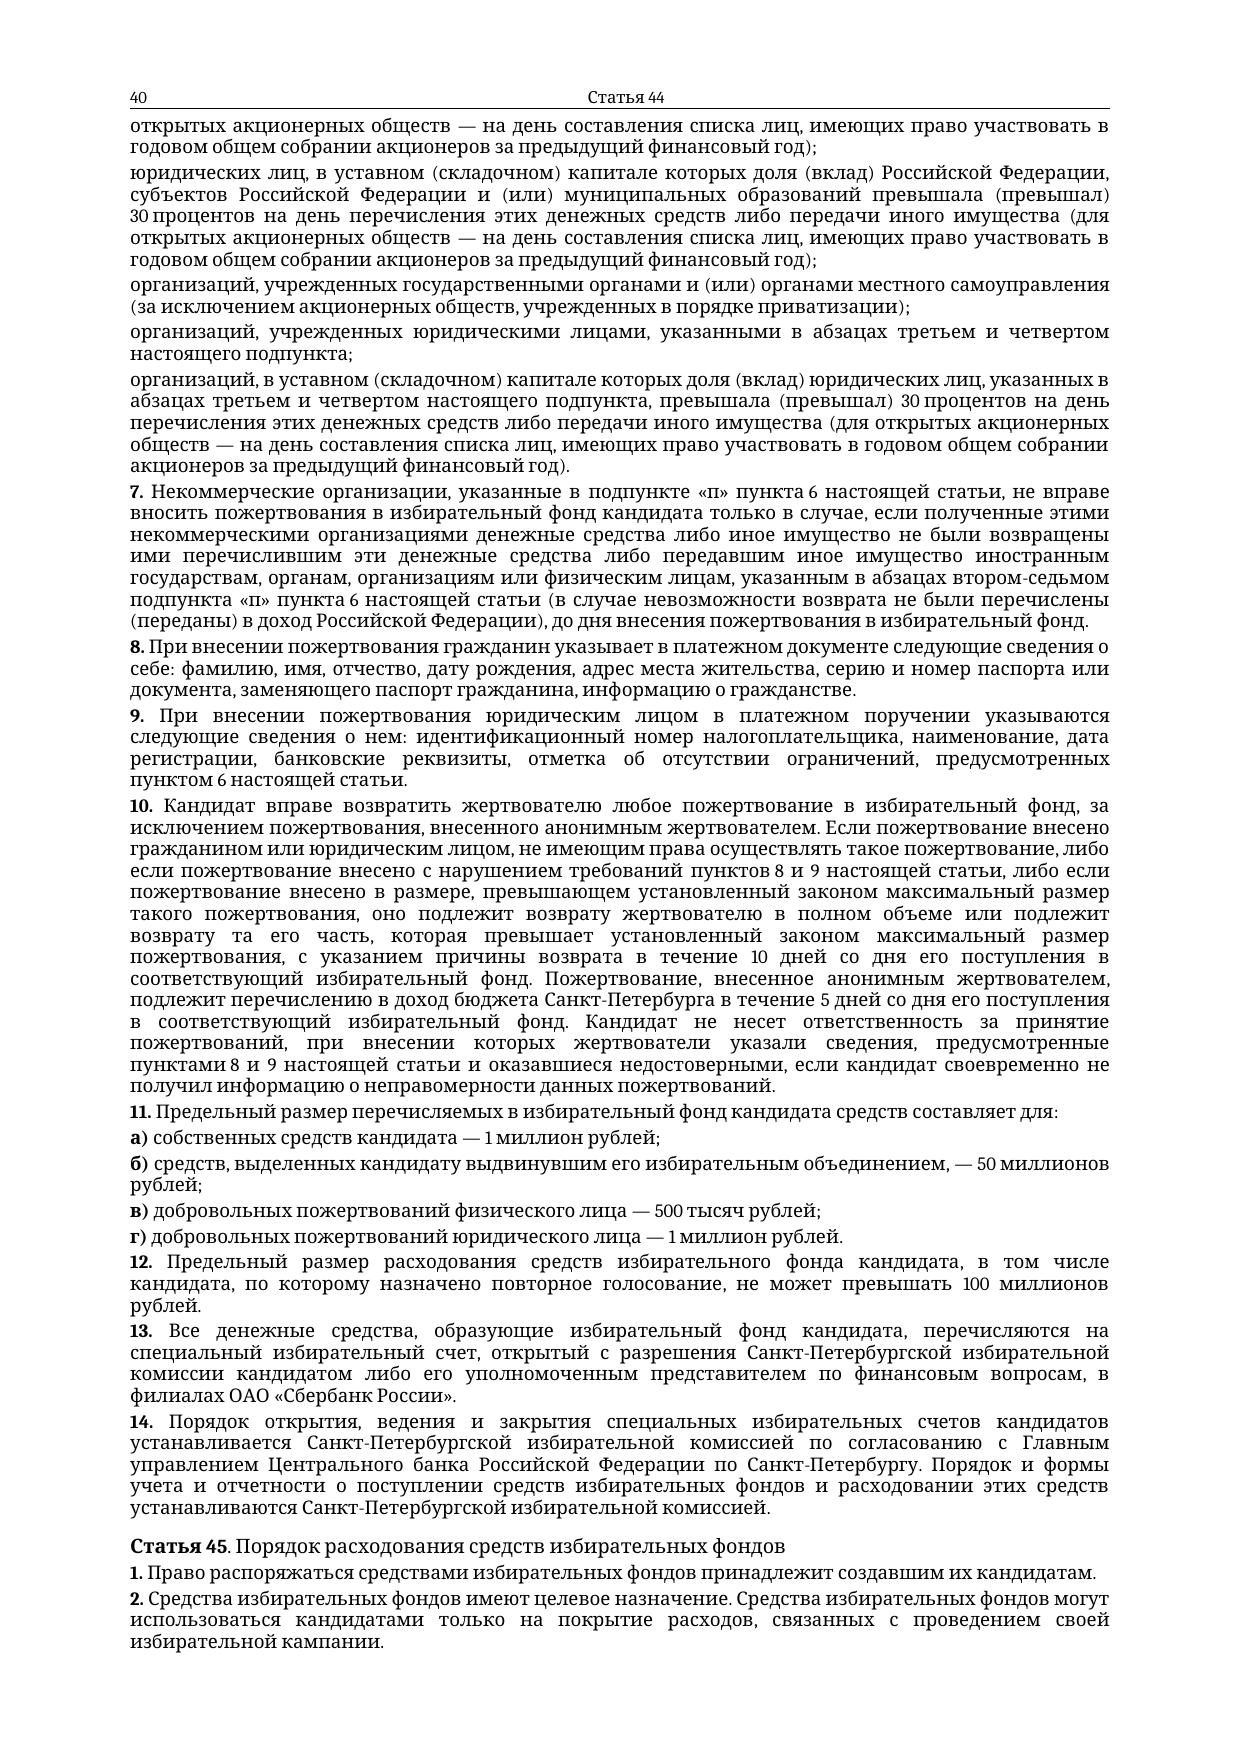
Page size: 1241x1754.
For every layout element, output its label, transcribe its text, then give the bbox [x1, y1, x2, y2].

text 12. Предельный размер расходования средств избирательного фонда кандидата, в том числе кандидата, по которому назначено повторное голосование, не может превышать 100 миллионов рублей. [130, 1252, 1110, 1317]
text открытых акционерных обществ — на день составления списка лиц, имеющих право участвовать в годовом общем собрании акционеров за предыдущий финансовый год); [130, 116, 1110, 159]
subtitle Статья 45. Порядок расходования средств избирательных фондов [130, 1536, 1110, 1558]
text в) добровольных пожертвований физического лица — 500 тысяч рублей; [130, 1201, 1110, 1222]
text 9. При внесении пожертвования юридическим лицом в платежном поручении указываются следующие сведения о нем: идентификационный номер налогоплательщика, наименование, дата регистрации, банковские реквизиты, отметка об отсутствии ограничений, предусмотренных пунктом 6 настоящей статьи. [130, 705, 1110, 792]
text 10. Кандидат вправе возвратить жертвователю любое пожертвование в избирательный фонд, за исключением пожертвования, внесенного анонимным жертвователем. Если пожертвование внесено гражданином или юридическим лицом, не имеющим права осуществлять такое пожертвование, либо если пожертвование внесено с нарушением требований пунктов 8 и 9 настоящей статьи, либо если пожертвование внесено в размере, превышающем установленный законом максимальный размер такого пожертвования, оно подлежит возврату жертвователю в полном объеме или подлежит возврату та его часть, которая превышает установленный законом максимальный размер пожертвования, с указанием причины возврата в течение 10 дней со дня его поступления в соответствующий избирательный фонд. Пожертвование, внесенное анонимным жертвователем, подлежит перечислению в доход бюджета Санкт-Петербурга в течение 5 дней со дня его поступления в соответствующий избирательный фонд. Кандидат не несет ответственность за принятие пожертвований, при внесении которых жертвователи указали сведения, предусмотренные пунктами 8 и 9 настоящей статьи и оказавшиеся недостоверными, если кандидат своевременно не получил информацию о неправомерности данных пожертвований. [130, 796, 1110, 1098]
text 13. Все денежные средства, образующие избирательный фонд кандидата, перечисляются на специальный избирательный счет, открытый с разрешения Санкт-Петербургской избирательной комиссии кандидатом либо его уполномоченным представителем по финансовым вопросам, в филиалах ОАО «Сбербанк России». [130, 1321, 1110, 1407]
text 2. Средства избирательных фондов имеют целевое назначение. Средства избирательных фондов могут использоваться кандидатами только на покрытие расходов, связанных с проведением своей избирательной кампании. [130, 1588, 1110, 1653]
text г) добровольных пожертвований юридического лица — 1 миллион рублей. [130, 1226, 1110, 1248]
text организаций, учрежденных юридическими лицами, указанными в абзацах третьем и четвертом настоящего подпункта; [130, 322, 1110, 365]
text 1. Право распоряжаться средствами избирательных фондов принадлежит создавшим их кандидатам. [130, 1563, 1110, 1584]
text 7. Некоммерческие организации, указанные в подпункте «п» пункта 6 настоящей статьи, не вправе вносить пожертвования в избирательный фонд кандидата только в случае, если полученные этими некоммерческими организациями денежные средства либо иное имущество не были возвращены ими перечислившим эти денежные средства либо передавшим иное имущество иностранным государствам, органам, организациям или физическим лицам, указанным в абзацах втором-седьмом подпункта «п» пункта 6 настоящей статьи (в случае невозможности возврата не были перечислены (переданы) в доход Российской Федерации), до дня внесения пожертвования в избирательный фонд. [130, 481, 1110, 632]
text 11. Предельный размер перечисляемых в избирательный фонд кандидата средств составляет для: [130, 1102, 1110, 1123]
text юридических лиц, в уставном (складочном) капитале которых доля (вклад) Российской Федерации, субъектов Российской Федерации и (или) муниципальных образований превышала (превышал) 30 процентов на день перечисления этих денежных средств либо передачи иного имущества (для открытых акционерных обществ — на день составления списка лиц, имеющих право участвовать в годовом общем собрании акционеров за предыдущий финансовый год); [130, 163, 1110, 271]
text б) средств, выделенных кандидату выдвинувшим его избирательным объединением, — 50 миллионов рублей; [130, 1153, 1110, 1196]
text а) собственных средств кандидата — 1 миллион рублей; [130, 1127, 1110, 1149]
text организаций, в уставном (складочном) капитале которых доля (вклад) юридических лиц, указанных в абзацах третьем и четвертом настоящего подпункта, превышала (превышал) 30 процентов на день перечисления этих денежных средств либо передачи иного имущества (для открытых акционерных обществ — на день составления списка лиц, имеющих право участвовать в годовом общем собрании акционеров за предыдущий финансовый год). [130, 369, 1110, 477]
text 14. Порядок открытия, ведения и закрытия специальных избирательных счетов кандидатов устанавливается Санкт-Петербургской избирательной комиссией по согласованию с Главным управлением Центрального банка Российской Федерации по Санкт-Петербургу. Порядок и формы учета и отчетности о поступлении средств избирательных фондов и расходовании этих средств устанавливаются Санкт-Петербургской избирательной комиссией. [130, 1411, 1110, 1519]
text 8. При внесении пожертвования гражданин указывает в платежном документе следующие сведения о себе: фамилию, имя, отчество, дату рождения, адрес места жительства, серию и номер паспорта или документа, заменяющего паспорт гражданина, информацию о гражданстве. [130, 636, 1110, 701]
text организаций, учрежденных государственными органами и (или) органами местного самоуправления (за исключением акционерных обществ, учрежденных в порядке приватизации); [130, 275, 1110, 318]
